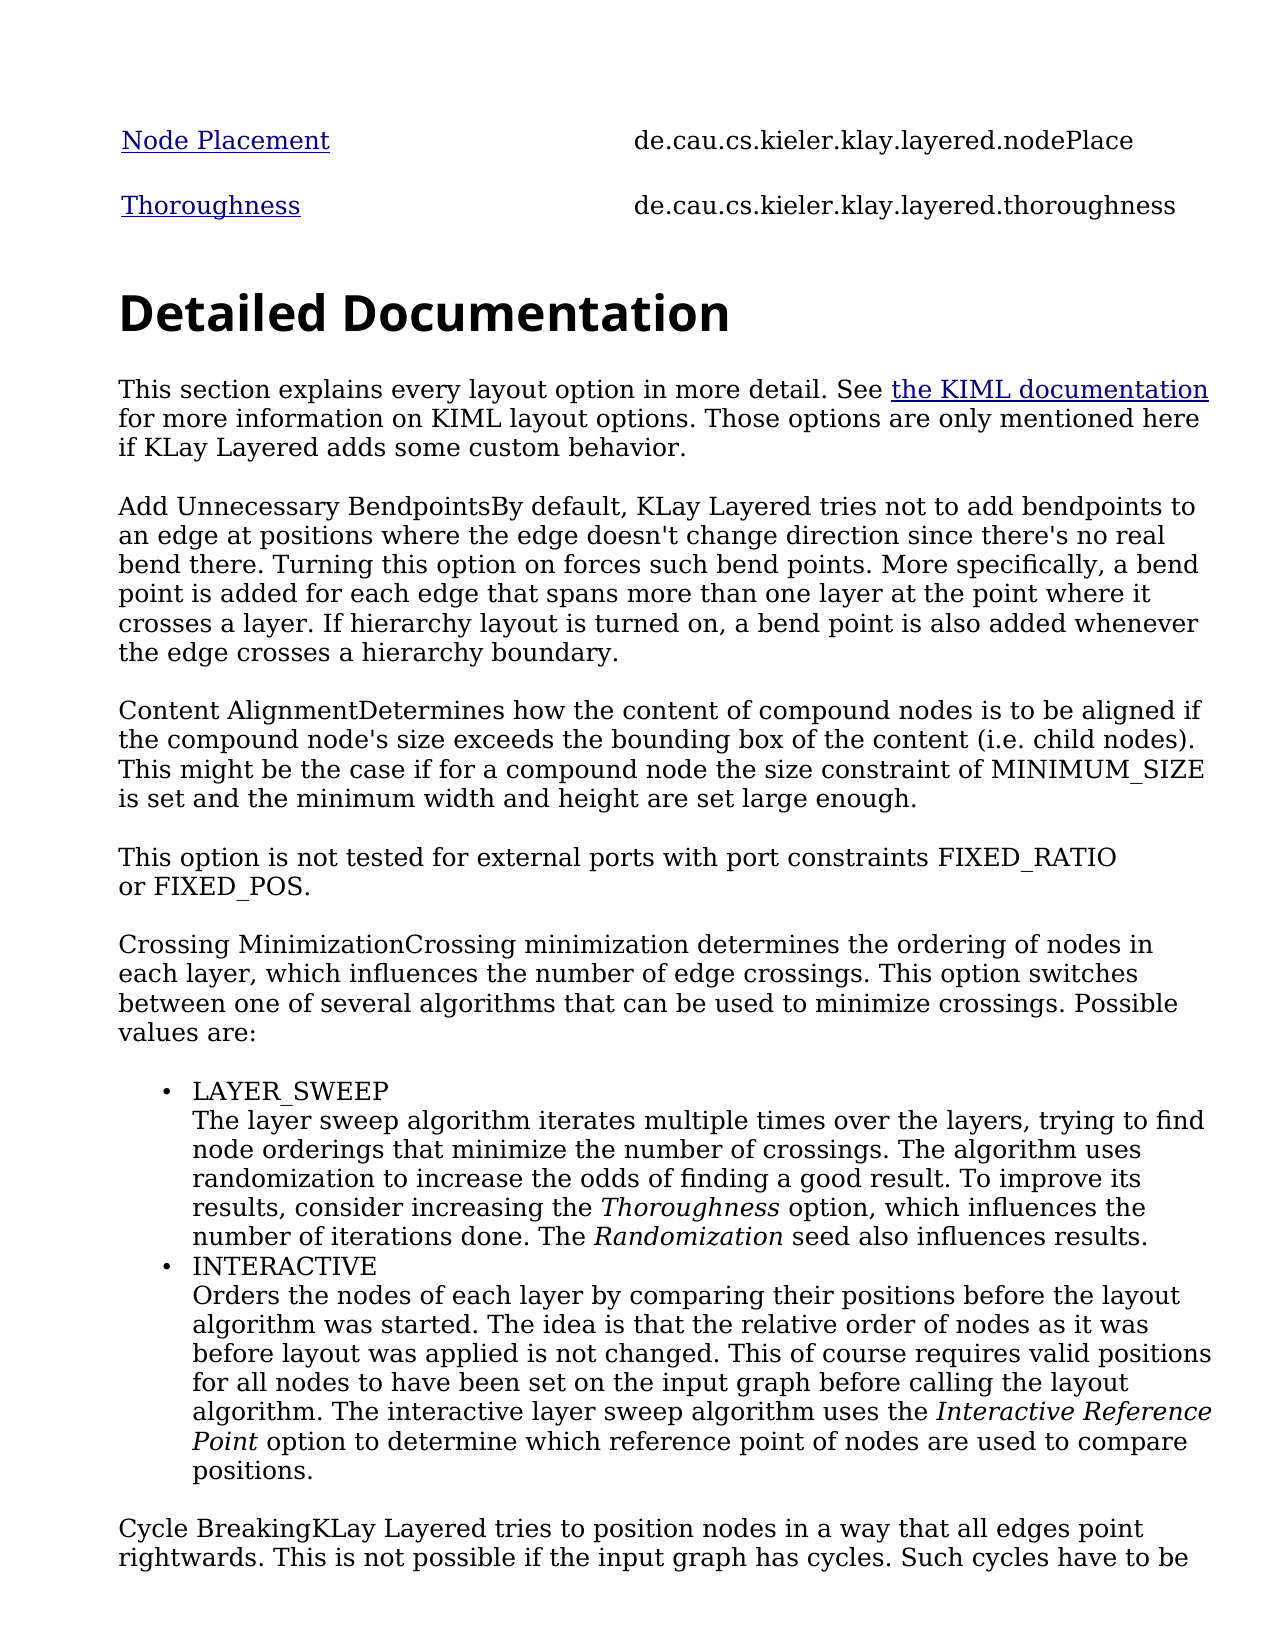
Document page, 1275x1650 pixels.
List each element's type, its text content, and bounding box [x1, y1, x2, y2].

table_cell Node Placement [118, 124, 631, 188]
list INTERACTIVE Orders the nodes of each layer by comparing their positions before the layout algorithm was started. The idea is that the relative order of nodes as it was before layout was applied is not changed. This of course requires valid positions for all nodes to have been set on the input graph before calling the layout algorithm. The interactive layer sweep algorithm uses the Interactive Reference Point option to determine which reference point of nodes are used to compare positions. [162, 1252, 1216, 1485]
table_cell Thoroughness [118, 188, 631, 252]
text This option is not tested for external ports with port constraints FIXED_RATIO or FIXED_POS. [118, 843, 1216, 901]
text This section explains every layout option in more detail. See the KIML documentation for more information on KIML layout options. Those options are only mentioned here if KLay Layered adds some custom behavior. [118, 375, 1216, 463]
text Cycle BreakingKLay Layered tries to position nodes in a way that all edges point rightwards. This is not possible if the input graph has cycles. Such cycles have to be [118, 1514, 1216, 1573]
table_cell de.cau.cs.kieler.klay.layered.thoroughness [631, 188, 1275, 252]
list LAYER_SWEEP The layer sweep algorithm iterates multiple times over the layers, trying to find node orderings that minimize the number of crossings. The algorithm uses randomization to increase the odds of finding a good result. To improve its results, consider increasing the Thoroughness option, which influences the number of iterations done. The Randomization seed also influences results. [162, 1077, 1216, 1252]
table_cell de.cau.cs.kieler.klay.layered.nodePlace [631, 124, 1275, 188]
subtitle Detailed Documentation [118, 277, 1216, 346]
table_cell [631, 59, 1275, 123]
text Content AlignmentDetermines how the content of compound nodes is to be aligned if the compound node's size exceeds the bounding box of the content (i.e. child nodes). This might be the case if for a compound node the size constraint of MINIMUM_SIZE is set and the minimum width and height are set large enough. [118, 697, 1216, 813]
text Add Unnecessary BendpointsBy default, KLay Layered tries not to add bendpoints to an edge at positions where the edge doesn't change direction since there's no real bend there. Turning this option on forces such bend points. More specifically, a bend point is added for each edge that spans more than one layer at the point where it crosses a layer. If hierarchy layout is turned on, a bend point is also added whenever the edge crosses a hierarchy boundary. [118, 492, 1216, 667]
table_cell [118, 59, 631, 123]
text Crossing MinimizationCrossing minimization determines the ordering of nodes in each layer, which influences the number of edge crossings. This option switches between one of several algorithms that can be used to minimize crossings. Possible values are: [118, 931, 1216, 1047]
